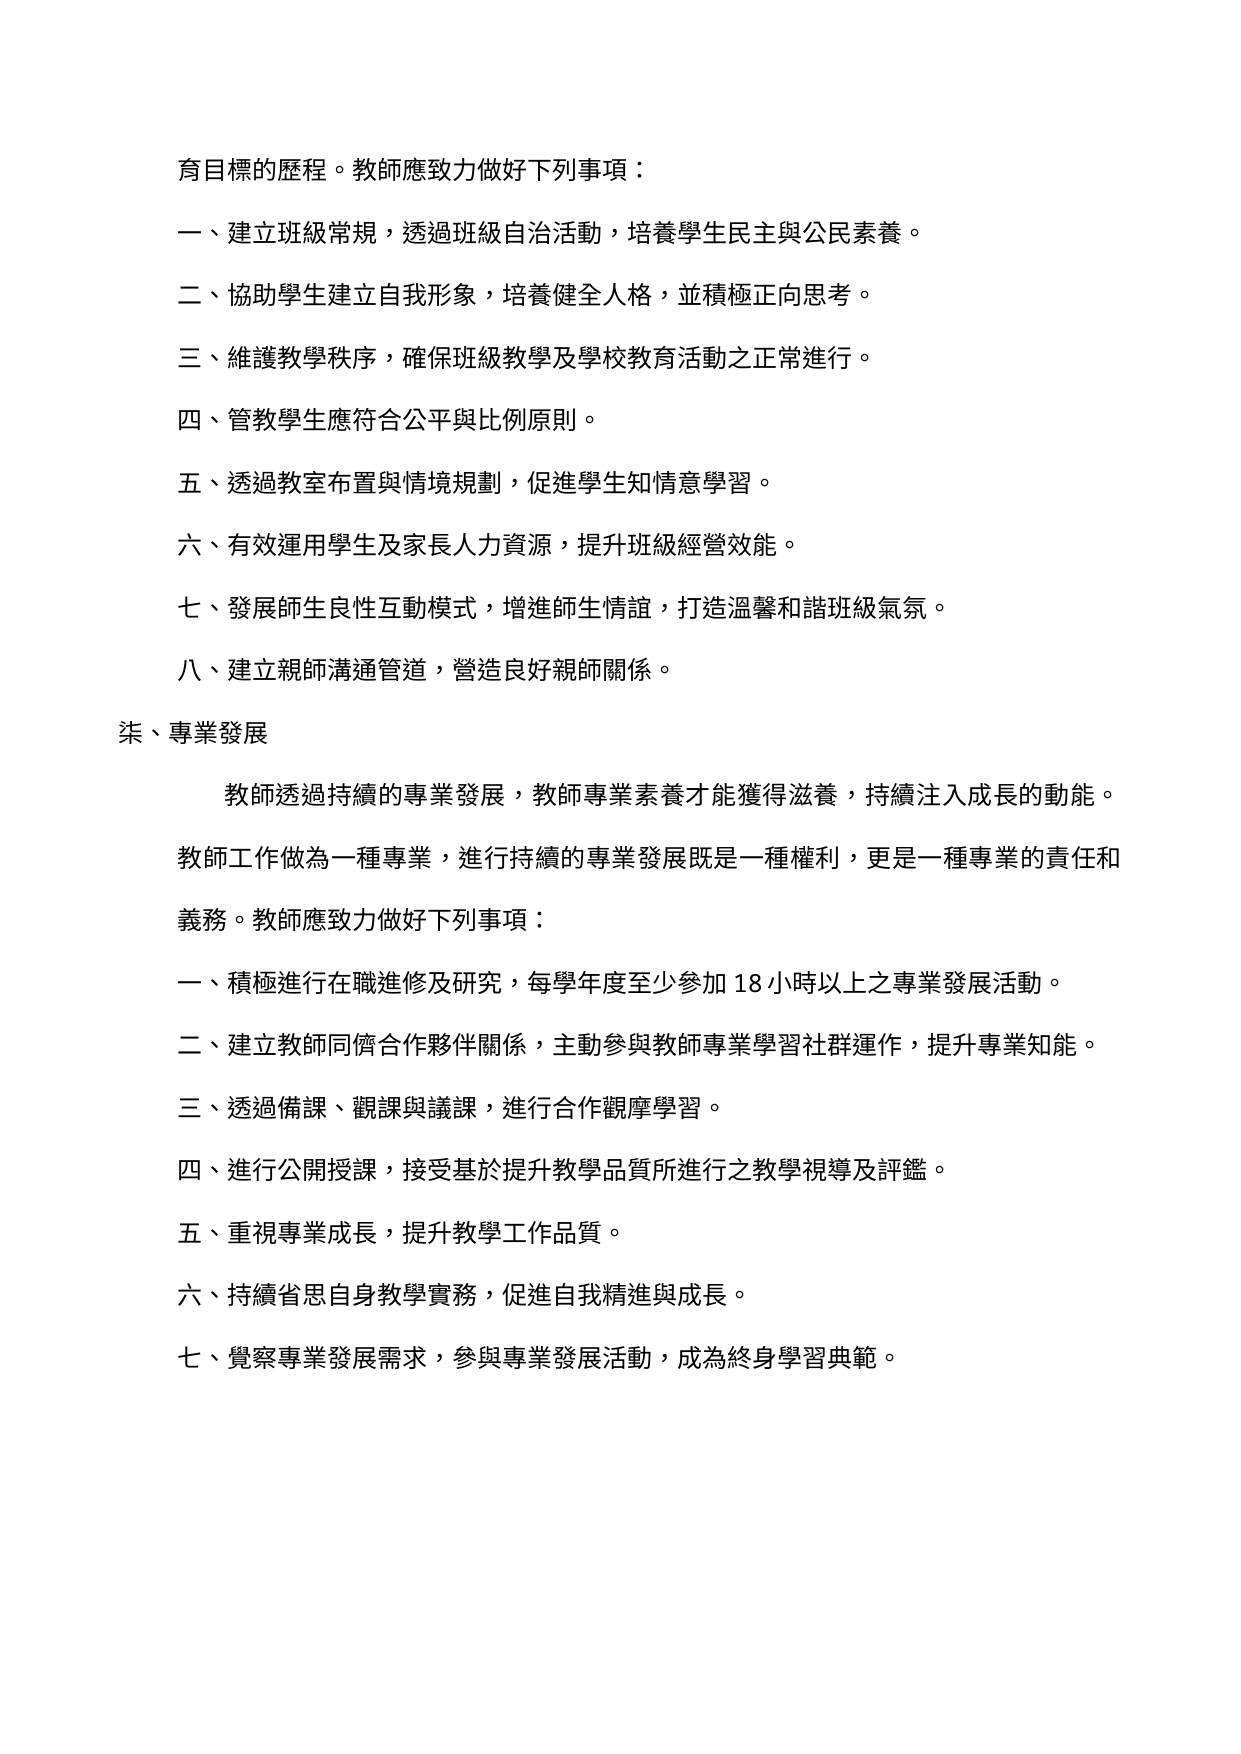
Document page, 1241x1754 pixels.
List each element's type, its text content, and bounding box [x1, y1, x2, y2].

text 柒、專業發展 [118, 689, 1122, 752]
text 七、發展師生良性互動模式，增進師生情誼，打造溫馨和諧班級氣氛。 [178, 564, 1122, 627]
text 二、協助學生建立自我形象，培養健全人格，並積極正向思考。 [178, 252, 1122, 314]
text 七、覺察專業發展需求，參與專業發展活動，成為終身學習典範。 [178, 1314, 1122, 1377]
text 一、積極進行在職進修及研究，每學年度至少參加18小時以上之專業發展活動。 [178, 939, 1122, 1002]
text 五、重視專業成長，提升教學工作品質。 [178, 1189, 1122, 1252]
text 一、建立班級常規，透過班級自治活動，培養學生民主與公民素養。 [178, 189, 1122, 252]
text 六、有效運用學生及家長人力資源，提升班級經營效能。 [178, 502, 1122, 564]
text 二、建立教師同儕合作夥伴關係，主動參與教師專業學習社群運作，提升專業知能。 [178, 1002, 1122, 1064]
text 五、透過教室布置與情境規劃，促進學生知情意學習。 [178, 439, 1122, 502]
text 三、維護教學秩序，確保班級教學及學校教育活動之正常進行。 [178, 314, 1122, 377]
text 三、透過備課、觀課與議課，進行合作觀摩學習。 [178, 1064, 1122, 1127]
text 四、進行公開授課，接受基於提升教學品質所進行之教學視導及評鑑。 [178, 1127, 1122, 1189]
text 四、管教學生應符合公平與比例原則。 [178, 377, 1122, 439]
text 教師透過持續的專業發展，教師專業素養才能獲得滋養，持續注入成長的動能。教師工作做為一種專業，進行持續的專業發展既是一種權利，更是一種專業的責任和義務。教師應致力做好下列事項： [178, 752, 1122, 939]
text 八、建立親師溝通管道，營造良好親師關係。 [178, 627, 1122, 689]
text 六、持續省思自身教學實務，促進自我精進與成長。 [178, 1252, 1122, 1314]
text 師生在班級社會體系互動情境中，教師採取適當而有效方式處理班級中的人、事、時、地、物等各項事務，以建構良善的班級氣氛、發揮有效教學的效果，達成全人教育目標的歷程。教師應致力做好下列事項： [178, 127, 1122, 189]
